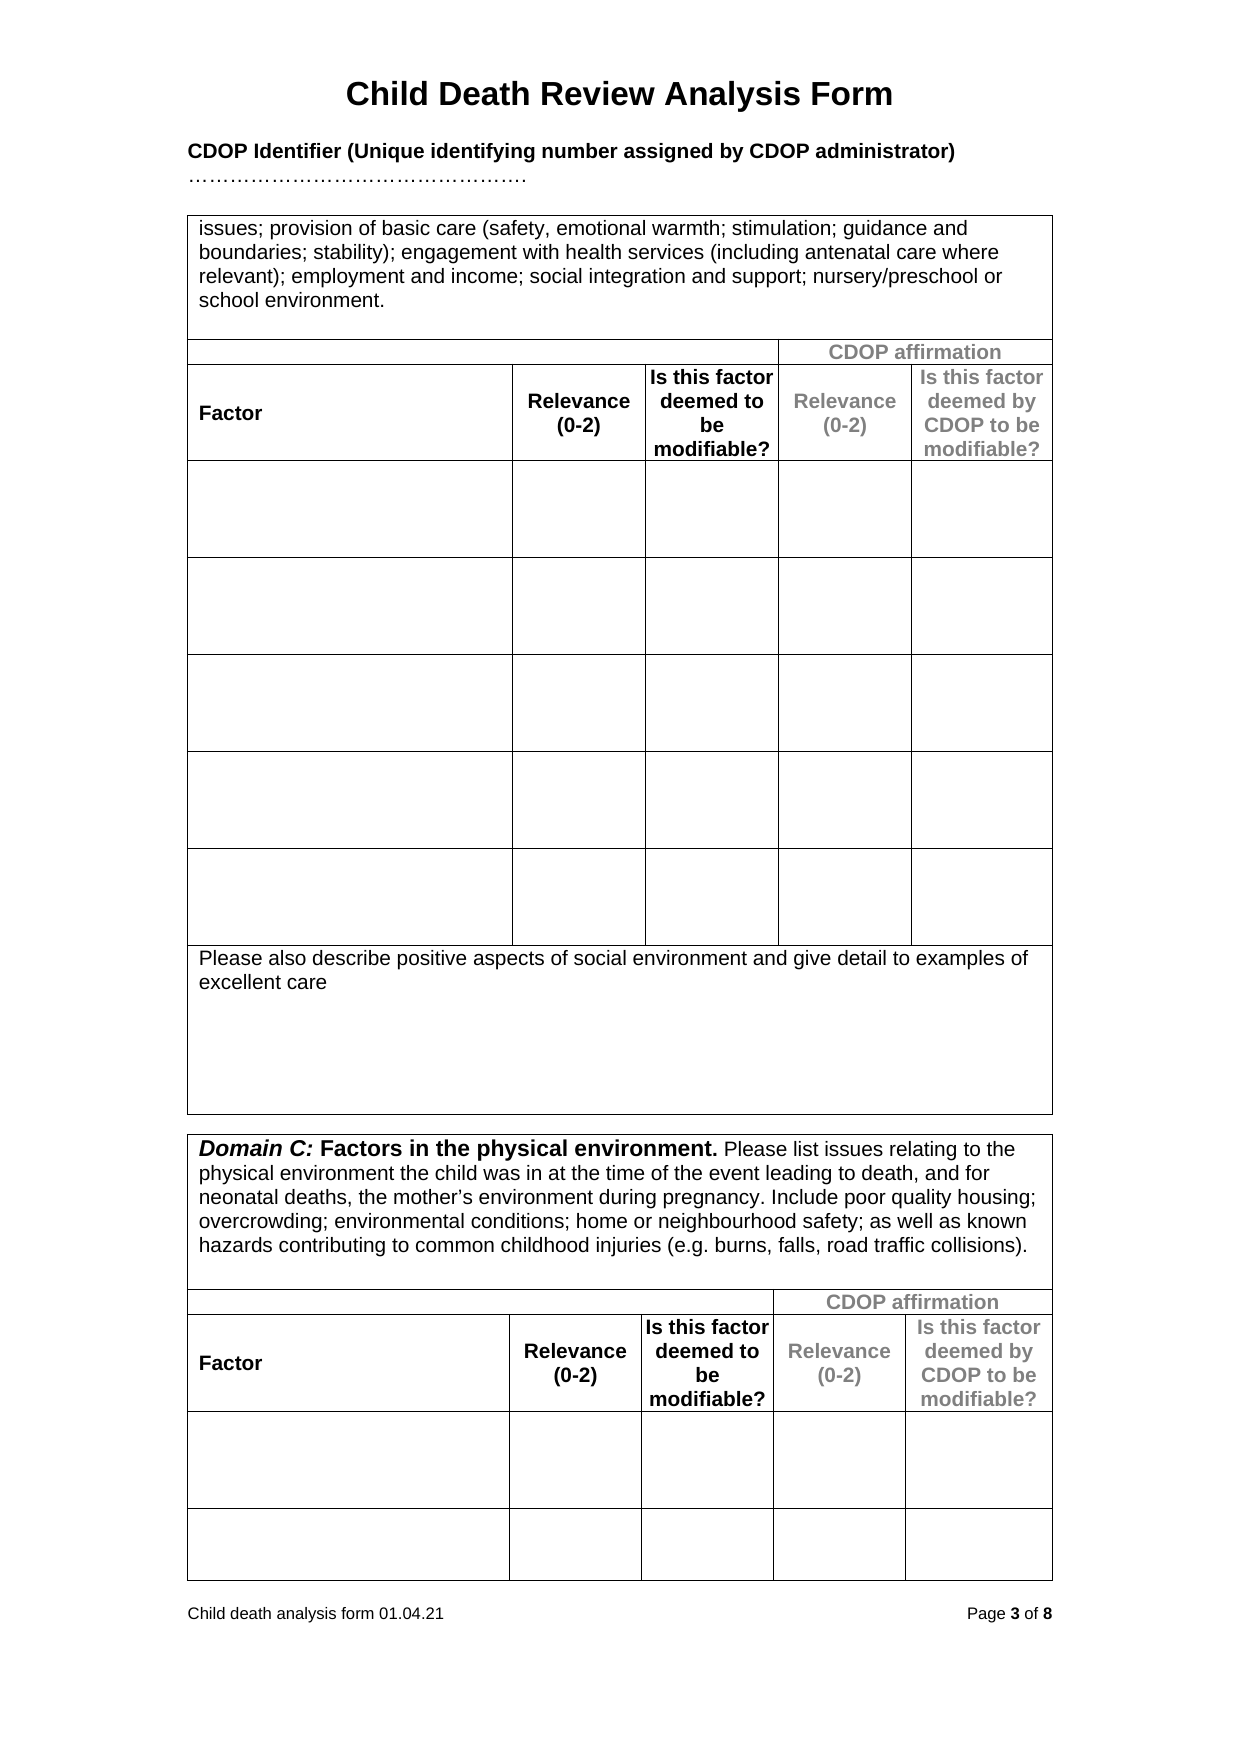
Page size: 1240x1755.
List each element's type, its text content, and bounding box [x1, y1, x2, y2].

table_cell [188, 1290, 773, 1314]
table_cell [188, 1509, 509, 1580]
table_cell [912, 461, 1052, 557]
table_cell [513, 461, 645, 557]
table_cell CDOP affirmation [779, 340, 1052, 363]
table_cell [513, 849, 645, 945]
table_cell [188, 655, 512, 751]
table_cell [646, 558, 778, 654]
table_cell Please also describe positive aspects of social environment and give detail to examples of excellent care [188, 946, 1052, 1113]
table_cell [774, 1412, 905, 1507]
table_header Domain C: Factors in the physical environment. Please list issues relating to the physical environment the child was in at the time of the event leading to death, and for neonatal deaths, the mother’s environment during pregnancy. Include poor quality housing; overcrowding; environmental conditions; home or neighbourhood safety; as well as known hazards contributing to common childhood injuries (e.g. burns, falls, road traffic collisions). [188, 1135, 1052, 1289]
table_cell [912, 752, 1052, 848]
table_cell Is this factor deemed to be modifiable? [642, 1315, 773, 1411]
table_cell CDOP affirmation [774, 1290, 1052, 1314]
table_cell [510, 1412, 641, 1507]
table_cell [188, 1412, 509, 1507]
table_cell [912, 849, 1052, 945]
table_cell [510, 1509, 641, 1580]
table_cell [188, 849, 512, 945]
table_cell Relevance (0-2) [513, 365, 645, 460]
table_cell Is this factor deemed by CDOP to be modifiable? [912, 365, 1052, 460]
table_cell Is this factor deemed to be modifiable? [646, 365, 778, 460]
table_cell [188, 340, 778, 363]
table_cell Factor [188, 1315, 509, 1411]
table_cell Relevance (0-2) [779, 365, 911, 460]
table_cell [774, 1509, 905, 1580]
table_cell [779, 655, 911, 751]
table_cell [646, 461, 778, 557]
table_cell [912, 655, 1052, 751]
table_cell [188, 558, 512, 654]
table_cell [642, 1412, 773, 1507]
table_cell [906, 1412, 1052, 1507]
table_cell [779, 849, 911, 945]
table_cell [513, 752, 645, 848]
table_cell [188, 461, 512, 557]
table_cell [513, 655, 645, 751]
table_cell Is this factor deemed by CDOP to be modifiable? [906, 1315, 1052, 1411]
table_cell [646, 752, 778, 848]
table_cell Factor [188, 365, 512, 460]
table_header issues; provision of basic care (safety, emotional warmth; stimulation; guidance and boundaries; stability); engagement with health services (including antenatal care where relevant); employment and income; social integration and support; nursery/preschool or school environment. [188, 216, 1052, 338]
table_cell [646, 655, 778, 751]
table_cell [642, 1509, 773, 1580]
table_cell [906, 1509, 1052, 1580]
table_cell Relevance (0-2) [774, 1315, 905, 1411]
table_cell [646, 849, 778, 945]
table_cell [779, 558, 911, 654]
table_cell [513, 558, 645, 654]
table_cell [188, 752, 512, 848]
table_cell [779, 461, 911, 557]
table_cell [779, 752, 911, 848]
table_cell [912, 558, 1052, 654]
table_cell Relevance (0-2) [510, 1315, 641, 1411]
